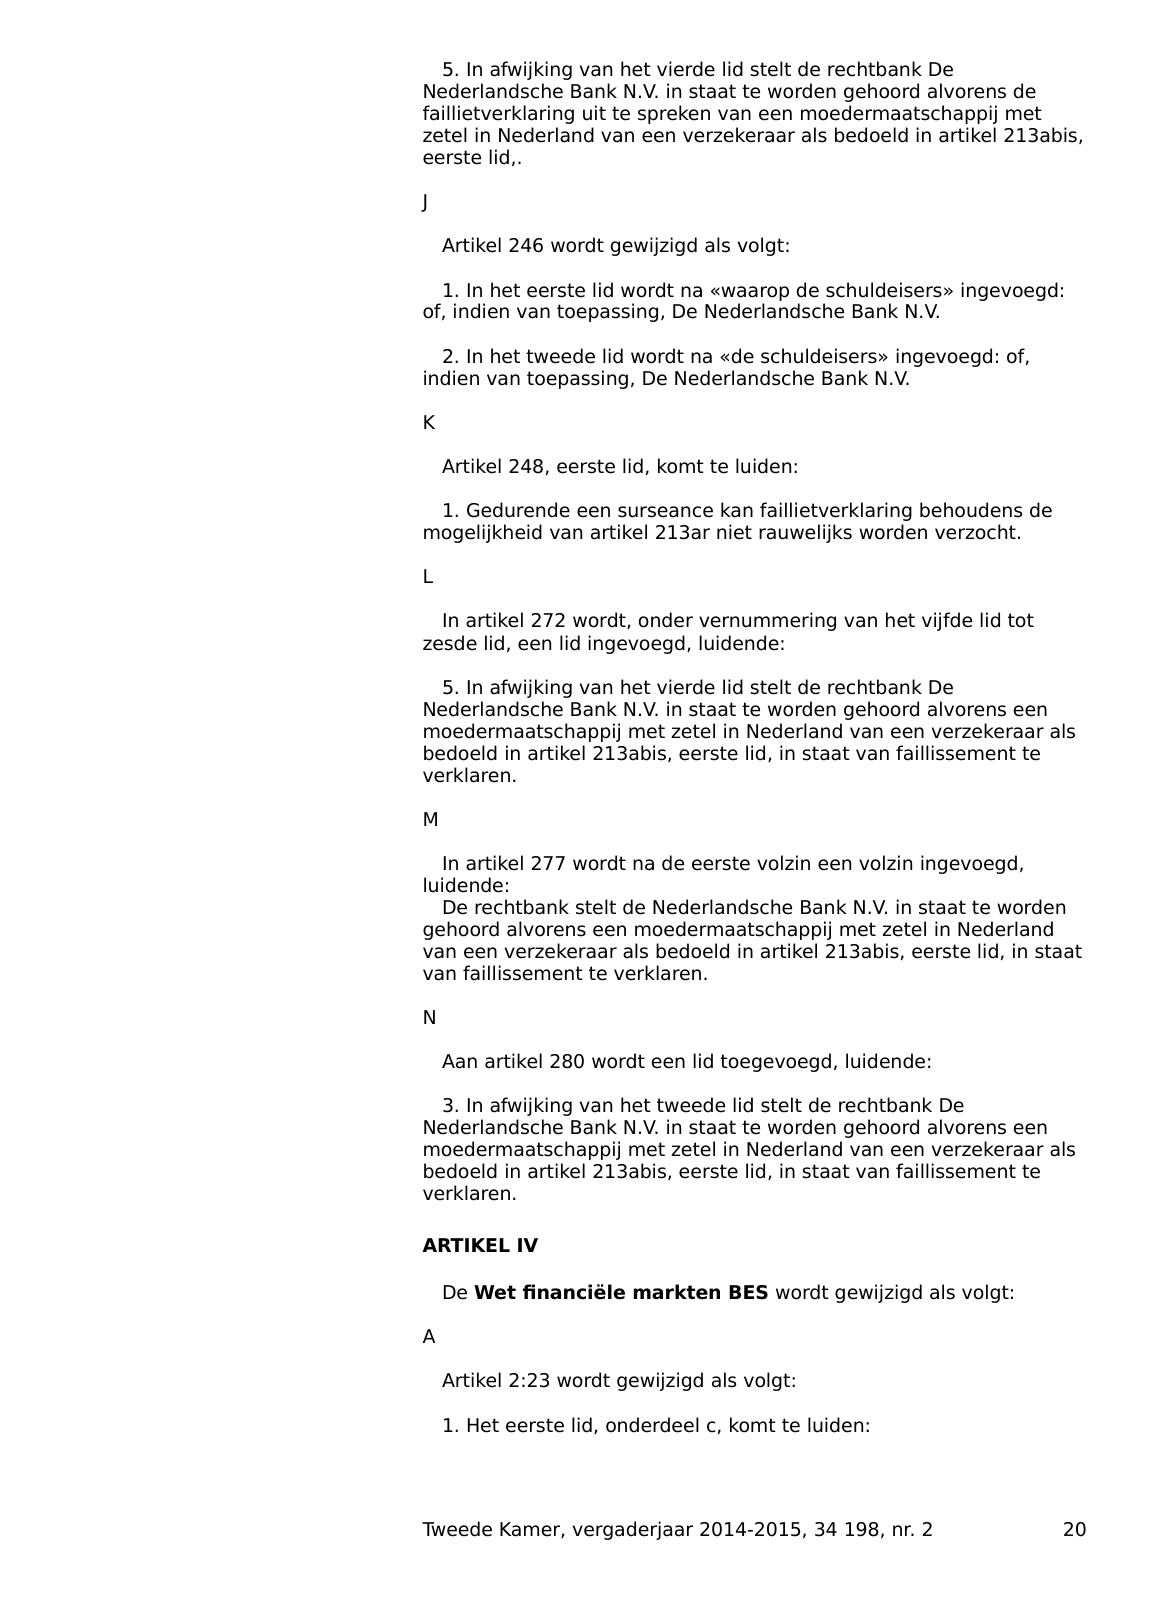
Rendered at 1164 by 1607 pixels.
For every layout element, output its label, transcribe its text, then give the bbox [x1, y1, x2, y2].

text 5. In afwijking van het vierde lid stelt de rechtbank De Nederlandsche Bank N.V. in staat te worden gehoord alvorens een moedermaatschappij met zetel in Nederland van een verzekeraar als bedoeld in artikel 213abis, eerste lid, in staat van faillissement te verklaren. [422, 677, 1087, 786]
text 1. Gedurende een surseance kan faillietverklaring behoudens de mogelijkheid van artikel 213ar niet rauwelijks worden verzocht. [422, 500, 1087, 544]
text Artikel 2:23 wordt gewijzigd als volgt: [422, 1370, 1087, 1392]
subtitle ARTIKEL IV [422, 1235, 1087, 1257]
text Artikel 248, eerste lid, komt te luiden: [422, 456, 1087, 478]
text 1. In het eerste lid wordt na «waarop de schuldeisers» ingevoegd: of, indien van toepassing, De Nederlandsche Bank N.V. [422, 279, 1087, 323]
text A [422, 1326, 1087, 1348]
text J [422, 191, 1087, 213]
text Artikel 246 wordt gewijzigd als volgt: [422, 235, 1087, 257]
text De Wet financiële markten BES wordt gewijzigd als volgt: [422, 1282, 1087, 1304]
text 2. In het tweede lid wordt na «de schuldeisers» ingevoegd: of, indien van toepassing, De Nederlandsche Bank N.V. [422, 346, 1087, 389]
text K [422, 412, 1087, 434]
text 3. In afwijking van het tweede lid stelt de rechtbank De Nederlandsche Bank N.V. in staat te worden gehoord alvorens een moedermaatschappij met zetel in Nederland van een verzekeraar als bedoeld in artikel 213abis, eerste lid, in staat van faillissement te verklaren. [422, 1095, 1087, 1205]
text In artikel 272 wordt, onder vernummering van het vijfde lid tot zesde lid, een lid ingevoegd, luidende: [422, 610, 1087, 654]
text In artikel 277 wordt na de eerste volzin een volzin ingevoegd, luidende: [422, 853, 1087, 897]
text L [422, 566, 1087, 588]
text 1. Het eerste lid, onderdeel c, komt te luiden: [422, 1414, 1087, 1437]
text N [422, 1007, 1087, 1029]
text M [422, 809, 1087, 831]
text De rechtbank stelt de Nederlandsche Bank N.V. in staat te worden gehoord alvorens een moedermaatschappij met zetel in Nederland van een verzekeraar als bedoeld in artikel 213abis, eerste lid, in staat van faillissement te verklaren. [422, 897, 1087, 985]
text 5. In afwijking van het vierde lid stelt de rechtbank De Nederlandsche Bank N.V. in staat te worden gehoord alvorens de faillietverklaring uit te spreken van een moedermaatschappij met zetel in Nederland van een verzekeraar als bedoeld in artikel 213abis, eerste lid,. [422, 59, 1087, 169]
text Aan artikel 280 wordt een lid toegevoegd, luidende: [422, 1051, 1087, 1073]
